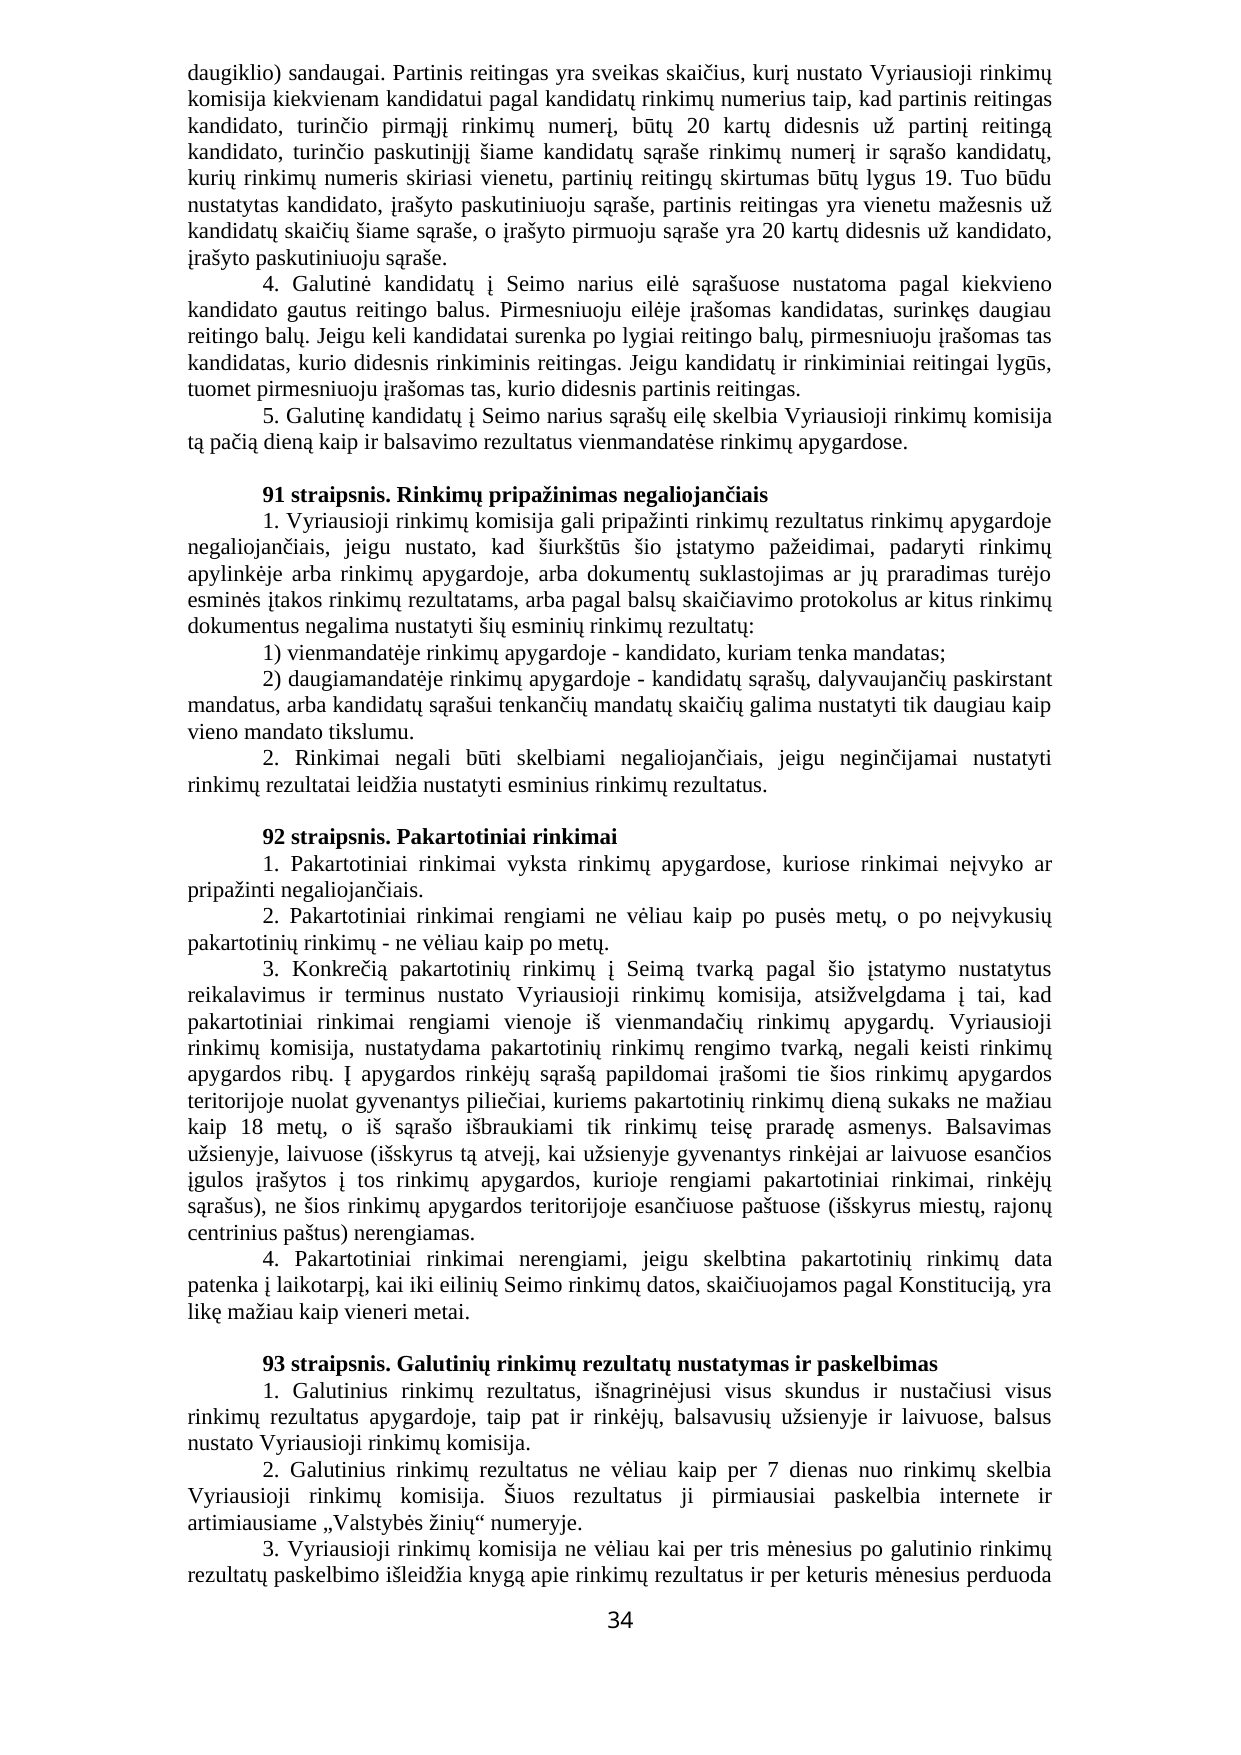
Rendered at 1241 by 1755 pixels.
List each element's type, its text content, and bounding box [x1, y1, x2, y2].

text 2. Rinkimai negali būti skelbiami negaliojančiais, jeigu neginčijamai nustatyti rinkimų rezultatai leidžia nustatyti esminius rinkimų rezultatus. [187, 744, 1053, 797]
text 2) daugiamandatėje rinkimų apygardoje - kandidatų sąrašų, dalyvaujančių paskirstant mandatus, arba kandidatų sąrašui tenkančių mandatų skaičių galima nustatyti tik daugiau kaip vieno mandato tikslumu. [187, 665, 1053, 744]
text 5. Galutinę kandidatų į Seimo narius sąrašų eilę skelbia Vyriausioji rinkimų komisija tą pačią dieną kaip ir balsavimo rezultatus vienmandatėse rinkimų apygardose. [187, 402, 1053, 454]
text daugiklio) sandaugai. Partinis reitingas yra sveikas skaičius, kurį nustato Vyriausioji rinkimų komisija kiekvienam kandidatui pagal kandidatų rinkimų numerius taip, kad partinis reitingas kandidato, turinčio pirmąjį rinkimų numerį, būtų 20 kartų didesnis už partinį reitingą kandidato, turinčio paskutinįjį šiame kandidatų sąraše rinkimų numerį ir sąrašo kandidatų, kurių rinkimų numeris skiriasi vienetu, partinių reitingų skirtumas būtų lygus 19. Tuo būdu nustatytas kandidato, įrašyto paskutiniuoju sąraše, partinis reitingas yra vienetu mažesnis už kandidatų skaičių šiame sąraše, o įrašyto pirmuoju sąraše yra 20 kartų didesnis už kandidato, įrašyto paskutiniuoju sąraše. [187, 59, 1053, 270]
text 2. Pakartotiniai rinkimai rengiami ne vėliau kaip po pusės metų, o po neįvykusių pakartotinių rinkimų - ne vėliau kaip po metų. [187, 902, 1053, 955]
subtitle 91 straipsnis. Rinkimų pripažinimas negaliojančiais [187, 481, 1053, 507]
text 1) vienmandatėje rinkimų apygardoje - kandidato, kuriam tenka mandatas; [187, 639, 1053, 665]
text 1. Vyriausioji rinkimų komisija gali pripažinti rinkimų rezultatus rinkimų apygardoje negaliojančiais, jeigu nustato, kad šiurkštūs šio įstatymo pažeidimai, padaryti rinkimų apylinkėje arba rinkimų apygardoje, arba dokumentų suklastojimas ar jų praradimas turėjo esminės įtakos rinkimų rezultatams, arba pagal balsų skaičiavimo protokolus ar kitus rinkimų dokumentus negalima nustatyti šių esminių rinkimų rezultatų: [187, 507, 1053, 639]
text 4. Galutinė kandidatų į Seimo narius eilė sąrašuose nustatoma pagal kiekvieno kandidato gautus reitingo balus. Pirmesniuoju eilėje įrašomas kandidatas, surinkęs daugiau reitingo balų. Jeigu keli kandidatai surenka po lygiai reitingo balų, pirmesniuoju įrašomas tas kandidatas, kurio didesnis rinkiminis reitingas. Jeigu kandidatų ir rinkiminiai reitingai lygūs, tuomet pirmesniuoju įrašomas tas, kurio didesnis partinis reitingas. [187, 270, 1053, 402]
subtitle 92 straipsnis. Pakartotiniai rinkimai [187, 823, 1053, 850]
text 3. Konkrečią pakartotinių rinkimų į Seimą tvarką pagal šio įstatymo nustatytus reikalavimus ir terminus nustato Vyriausioji rinkimų komisija, atsižvelgdama į tai, kad pakartotiniai rinkimai rengiami vienoje iš vienmandačių rinkimų apygardų. Vyriausioji rinkimų komisija, nustatydama pakartotinių rinkimų rengimo tvarką, negali keisti rinkimų apygardos ribų. Į apygardos rinkėjų sąrašą papildomai įrašomi tie šios rinkimų apygardos teritorijoje nuolat gyvenantys piliečiai, kuriems pakartotinių rinkimų dieną sukaks ne mažiau kaip 18 metų, o iš sąrašo išbraukiami tik rinkimų teisę praradę asmenys. Balsavimas užsienyje, laivuose (išskyrus tą atvejį, kai užsienyje gyvenantys rinkėjai ar laivuose esančios įgulos įrašytos į tos rinkimų apygardos, kurioje rengiami pakartotiniai rinkimai, rinkėjų sąrašus), ne šios rinkimų apygardos teritorijoje esančiuose paštuose (išskyrus miestų, rajonų centrinius paštus) nerengiamas. [187, 955, 1053, 1245]
text 1. Galutinius rinkimų rezultatus, išnagrinėjusi visus skundus ir nustačiusi visus rinkimų rezultatus apygardoje, taip pat ir rinkėjų, balsavusių užsienyje ir laivuose, balsus nustato Vyriausioji rinkimų komisija. [187, 1377, 1053, 1456]
text 1. Pakartotiniai rinkimai vyksta rinkimų apygardose, kuriose rinkimai neįvyko ar pripažinti negaliojančiais. [187, 850, 1053, 902]
text 4. Pakartotiniai rinkimai nerengiami, jeigu skelbtina pakartotinių rinkimų data patenka į laikotarpį, kai iki eilinių Seimo rinkimų datos, skaičiuojamos pagal Konstituciją, yra likę mažiau kaip vieneri metai. [187, 1245, 1053, 1324]
subtitle 93 straipsnis. Galutinių rinkimų rezultatų nustatymas ir paskelbimas [187, 1350, 1053, 1377]
text 3. Vyriausioji rinkimų komisija ne vėliau kai per tris mėnesius po galutinio rinkimų rezultatų paskelbimo išleidžia knygą apie rinkimų rezultatus ir per keturis mėnesius perduoda [187, 1535, 1053, 1588]
text 2. Galutinius rinkimų rezultatus ne vėliau kaip per 7 dienas nuo rinkimų skelbia Vyriausioji rinkimų komisija. Šiuos rezultatus ji pirmiausiai paskelbia internete ir artimiausiame „Valstybės žinių“ numeryje. [187, 1456, 1053, 1535]
